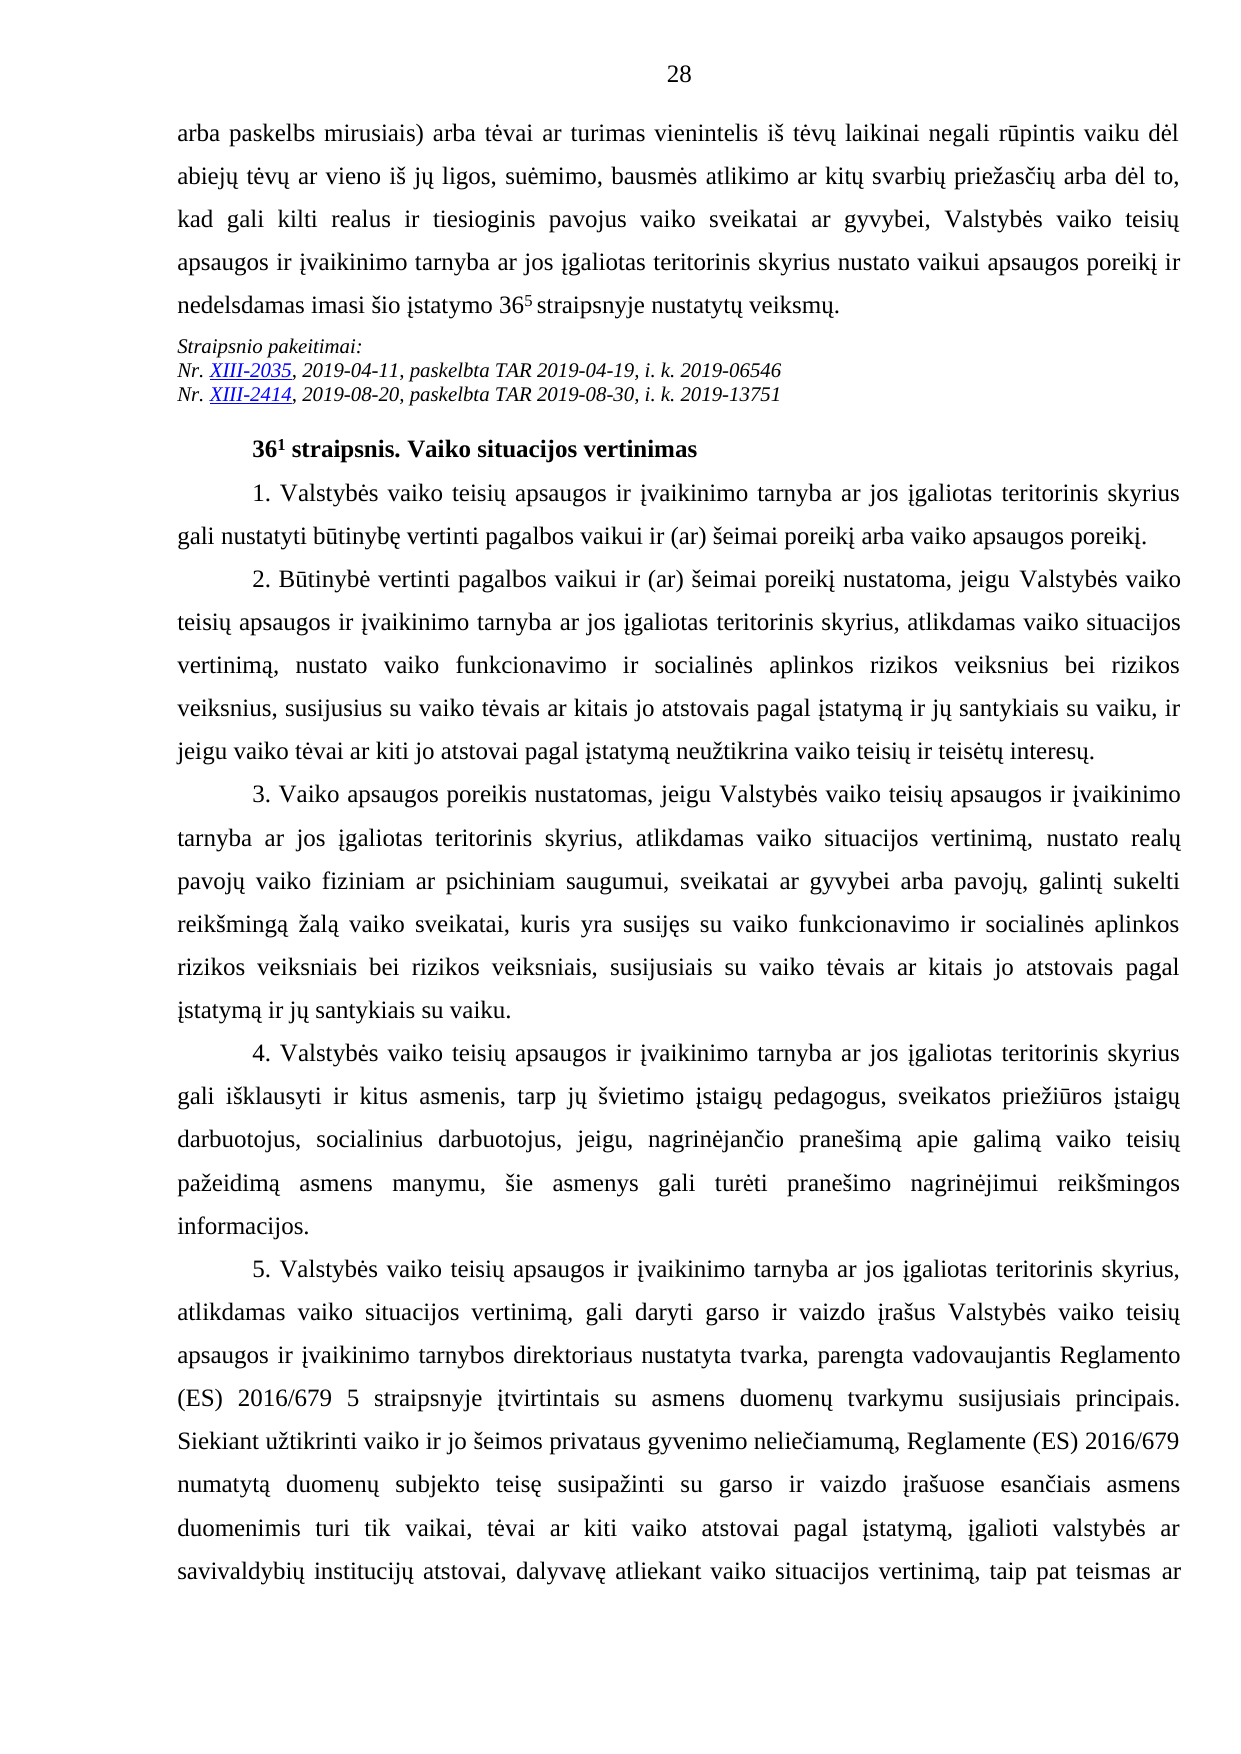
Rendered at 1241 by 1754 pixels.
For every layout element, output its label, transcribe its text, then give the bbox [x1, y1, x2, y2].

text Nr. XIII-2414, 2019-08-20, paskelbta TAR 2019-08-30, i. k. 2019-13751 [177, 382, 1181, 406]
text 5. Valstybės vaiko teisių apsaugos ir įvaikinimo tarnyba ar jos įgaliotas teritorinis skyrius, atlikdamas vaiko situacijos vertinimą, gali daryti garso ir vaizdo įrašus Valstybės vaiko teisių apsaugos ir įvaikinimo tarnybos direktoriaus nustatyta tvarka, parengta vadovaujantis Reglamento (ES) 2016/679 5 straipsnyje įtvirtintais su asmens duomenų tvarkymu susijusiais principais. Siekiant užtikrinti vaiko ir jo šeimos privataus gyvenimo neliečiamumą, Reglamente (ES) 2016/679 numatytą duomenų subjekto teisę susipažinti su garso ir vaizdo įrašuose esančiais asmens duomenimis turi tik vaikai, tėvai ar kiti vaiko atstovai pagal įstatymą, įgalioti valstybės ar savivaldybių institucijų atstovai, dalyvavę atliekant vaiko situacijos vertinimą, taip pat teismas ar [177, 1254, 1181, 1584]
text 1. Valstybės vaiko teisių apsaugos ir įvaikinimo tarnyba ar jos įgaliotas teritorinis skyrius gali nustatyti būtinybę vertinti pagalbos vaikui ir (ar) šeimai poreikį arba vaiko apsaugos poreikį. [177, 478, 1181, 549]
text 361 straipsnis. Vaiko situacijos vertinimas [177, 434, 1181, 463]
text 3. Vaiko apsaugos poreikis nustatomas, jeigu Valstybės vaiko teisių apsaugos ir įvaikinimo tarnyba ar jos įgaliotas teritorinis skyrius, atlikdamas vaiko situacijos vertinimą, nustato realų pavojų vaiko fiziniam ar psichiniam saugumui, sveikatai ar gyvybei arba pavojų, galintį sukelti reikšmingą žalą vaiko sveikatai, kuris yra susijęs su vaiko funkcionavimo ir socialinės aplinkos rizikos veiksniais bei rizikos veiksniais, susijusiais su vaiko tėvais ar kitais jo atstovais pagal įstatymą ir jų santykiais su vaiku. [177, 779, 1181, 1024]
text Straipsnio pakeitimai: [177, 334, 1181, 358]
text 2. Būtinybė vertinti pagalbos vaikui ir (ar) šeimai poreikį nustatoma, jeigu Valstybės vaiko teisių apsaugos ir įvaikinimo tarnyba ar jos įgaliotas teritorinis skyrius, atlikdamas vaiko situacijos vertinimą, nustato vaiko funkcionavimo ir socialinės aplinkos rizikos veiksnius bei rizikos veiksnius, susijusius su vaiko tėvais ar kitais jo atstovais pagal įstatymą ir jų santykiais su vaiku, ir jeigu vaiko tėvai ar kiti jo atstovai pagal įstatymą neužtikrina vaiko teisių ir teisėtų interesų. [177, 564, 1181, 765]
text arba paskelbs mirusiais) arba tėvai ar turimas vienintelis iš tėvų laikinai negali rūpintis vaiku dėl abiejų tėvų ar vieno iš jų ligos, suėmimo, bausmės atlikimo ar kitų svarbių priežasčių arba dėl to, kad gali kilti realus ir tiesioginis pavojus vaiko sveikatai ar gyvybei, Valstybės vaiko teisių apsaugos ir įvaikinimo tarnyba ar jos įgaliotas teritorinis skyrius nustato vaikui apsaugos poreikį ir nedelsdamas imasi šio įstatymo 365 straipsnyje nustatytų veiksmų. [177, 118, 1181, 319]
text 4. Valstybės vaiko teisių apsaugos ir įvaikinimo tarnyba ar jos įgaliotas teritorinis skyrius gali išklausyti ir kitus asmenis, tarp jų švietimo įstaigų pedagogus, sveikatos priežiūros įstaigų darbuotojus, socialinius darbuotojus, jeigu, nagrinėjančio pranešimą apie galimą vaiko teisių pažeidimą asmens manymu, šie asmenys gali turėti pranešimo nagrinėjimui reikšmingos informacijos. [177, 1038, 1181, 1239]
text Nr. XIII-2035, 2019-04-11, paskelbta TAR 2019-04-19, i. k. 2019-06546 [177, 358, 1181, 382]
